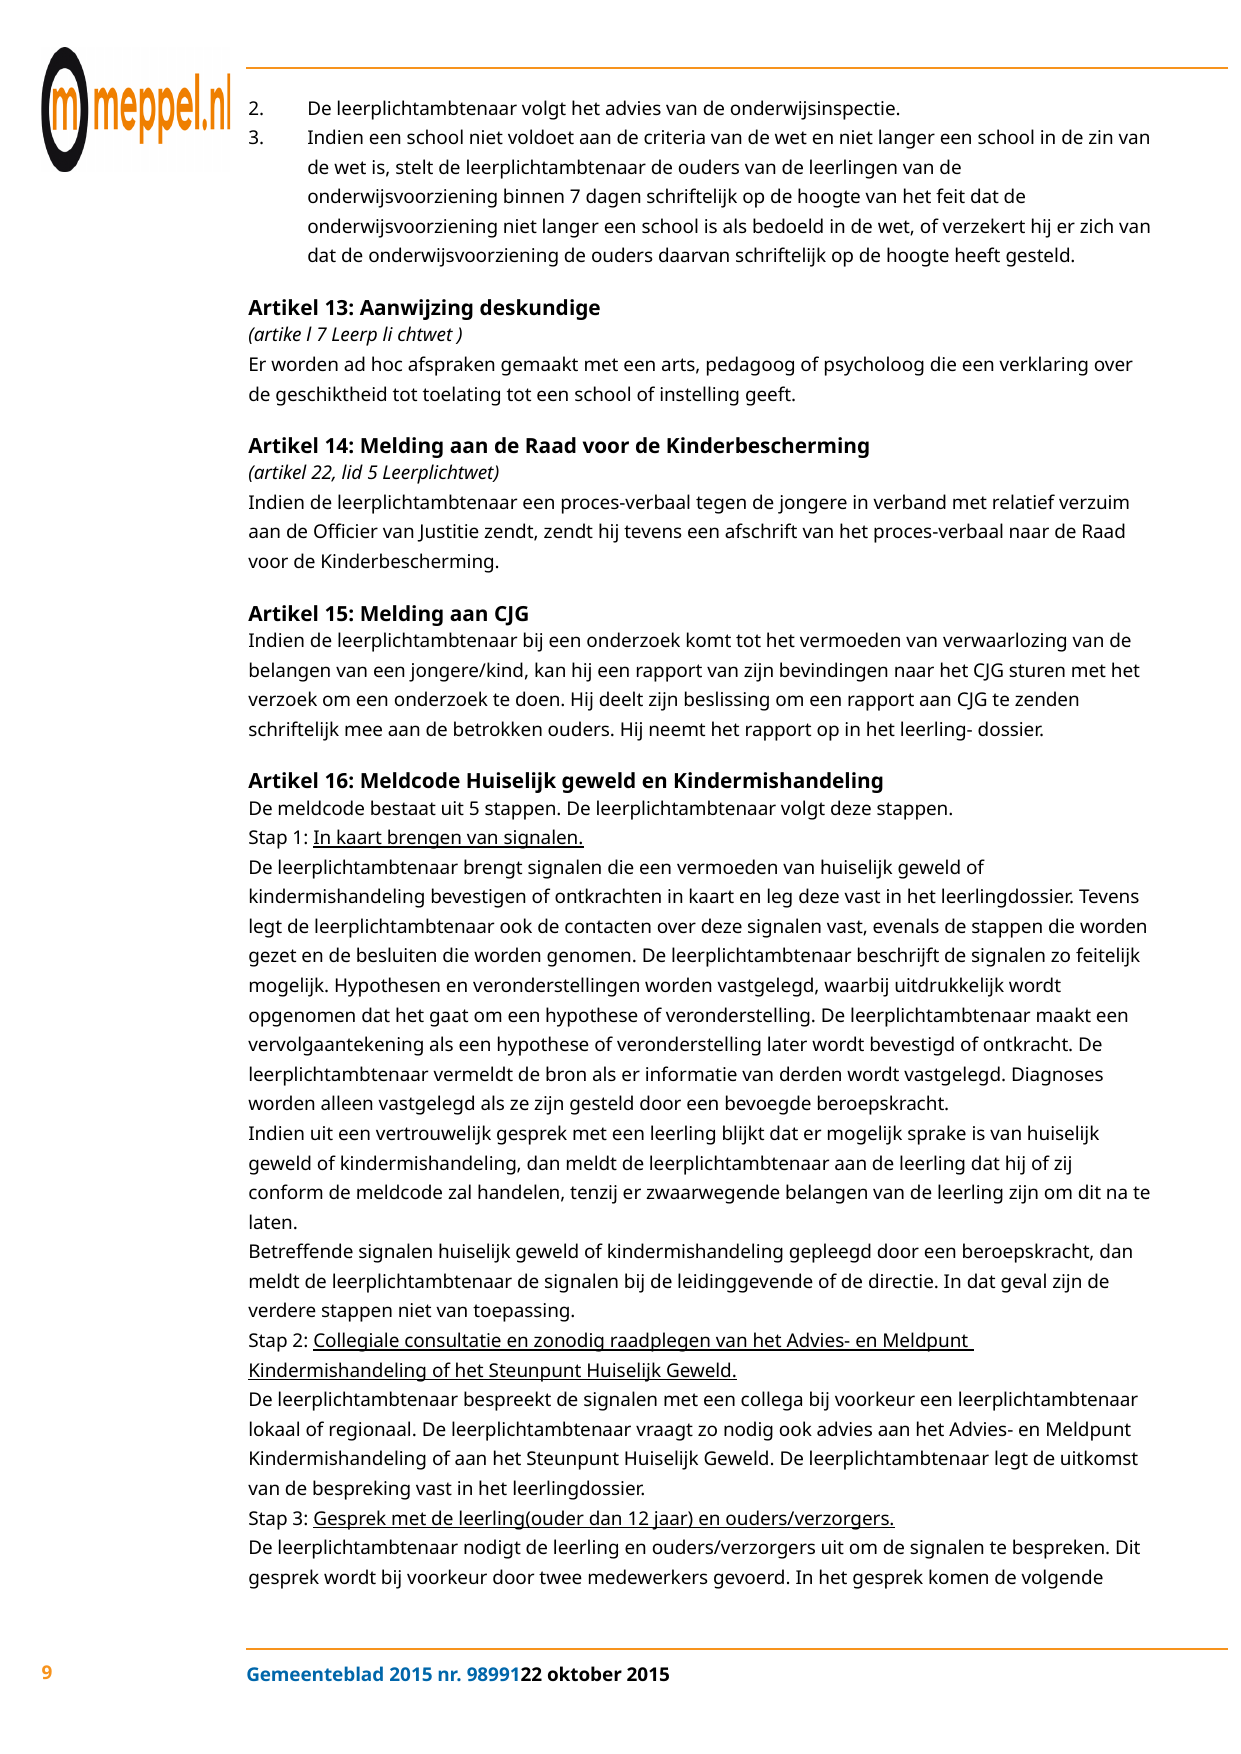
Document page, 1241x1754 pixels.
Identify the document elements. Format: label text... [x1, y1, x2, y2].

text Artikel 16: Meldcode Huiselijk geweld en Kindermishandeling [248, 766, 1152, 795]
text Indien de leerplichtambtenaar bij een onderzoek komt tot het vermoeden van verwaarlozing van de belangen van een jongere/kind, kan hij een rapport van zijn bevindingen naar het CJG sturen met het verzoek om een onderzoek te doen. Hij deelt zijn beslissing om een rapport aan CJG te zenden schriftelijk mee aan de betrokken ouders. Hij neemt het rapport op in het leerling- dossier. [248, 627, 1152, 742]
text Artikel 14: Melding aan de Raad voor de Kinderbescherming [248, 431, 1152, 459]
text Stap 1: In kaart brengen van signalen. [248, 824, 1152, 850]
text Indien uit een vertrouwelijk gesprek met een leerling blijkt dat er mogelijk sprake is van huiselijk geweld of kindermishandeling, dan meldt de leerplichtambtenaar aan de leerling dat hij of zij conform de meldcode zal handelen, tenzij er zwaarwegende belangen van de leerling zijn om dit na te laten. [248, 1120, 1152, 1235]
picture [41, 47, 231, 172]
text Artikel 15: Melding aan CJG [248, 599, 1152, 627]
text De leerplichtambtenaar nodigt de leerling en ouders/verzorgers uit om de signalen te bespreken. Dit gesprek wordt bij voorkeur door twee medewerkers gevoerd. In het gesprek komen de volgende [248, 1534, 1152, 1590]
text (artike l 7 Leerp li chtwet ) [248, 322, 1152, 347]
text Indien de leerplichtambtenaar een proces-verbaal tegen de jongere in verband met relatief verzuim aan de Officier van Justitie zendt, zendt hij tevens een afschrift van het proces-verbaal naar de Raad voor de Kinderbescherming. [248, 489, 1152, 574]
text Betreffende signalen huiselijk geweld of kindermishandeling gepleegd door een beroepskracht, dan meldt de leerplichtambtenaar de signalen bij de leidinggevende of de directie. In dat geval zijn de verdere stappen niet van toepassing. [248, 1238, 1152, 1323]
list Indien een school niet voldoet aan de criteria van de wet en niet langer een school in de zin van de wet is, stelt de leerplichtambtenaar de ouders van de leerlingen van de onderwijsvoorziening binnen 7 dagen schriftelijk op de hoogte van het feit dat de onderwijsvoorziening niet langer een school is als bedoeld in de wet, of verzekert hij er zich van dat de onderwijsvoorziening de ouders daarvan schriftelijk op de hoogte heeft gesteld. [248, 124, 1152, 268]
list De leerplichtambtenaar volgt het advies van de onderwijsinspectie. [248, 95, 1152, 121]
text De meldcode bestaat uit 5 stappen. De leerplichtambtenaar volgt deze stappen. [248, 795, 1152, 821]
text Stap 2: Collegiale consultatie en zonodig raadplegen van het Advies- en Meldpunt Kindermishandeling of het Steunpunt Huiselijk Geweld. [248, 1327, 1152, 1383]
text Er worden ad hoc afspraken gemaakt met een arts, pedagoog of psycholoog die een verklaring over de geschiktheid tot toelating tot een school of instelling geeft. [248, 351, 1152, 406]
text De leerplichtambtenaar bespreekt de signalen met een collega bij voorkeur een leerplichtambtenaar lokaal of regionaal. De leerplichtambtenaar vraagt zo nodig ook advies aan het Advies- en Meldpunt Kindermishandeling of aan het Steunpunt Huiselijk Geweld. De leerplichtambtenaar legt de uitkomst van de bespreking vast in het leerlingdossier. [248, 1386, 1152, 1501]
text De leerplichtambtenaar brengt signalen die een vermoeden van huiselijk geweld of kindermishandeling bevestigen of ontkrachten in kaart en leg deze vast in het leerlingdossier. Tevens legt de leerplichtambtenaar ook de contacten over deze signalen vast, evenals de stappen die worden gezet en de besluiten die worden genomen. De leerplichtambtenaar beschrijft de signalen zo feitelijk mogelijk. Hypothesen en veronderstellingen worden vastgelegd, waarbij uitdrukkelijk wordt opgenomen dat het gaat om een hypothese of veronderstelling. De leerplichtambtenaar maakt een vervolgaantekening als een hypothese of veronderstelling later wordt bevestigd of ontkracht. De leerplichtambtenaar vermeldt de bron als er informatie van derden wordt vastgelegd. Diagnoses worden alleen vastgelegd als ze zijn gesteld door een bevoegde beroepskracht. [248, 854, 1152, 1116]
text Stap 3: Gesprek met de leerling(ouder dan 12 jaar) en ouders/verzorgers. [248, 1505, 1152, 1531]
text (artikel 22, lid 5 Leerplichtwet) [248, 459, 1152, 485]
text Artikel 13: Aanwijzing deskundige [248, 293, 1152, 322]
